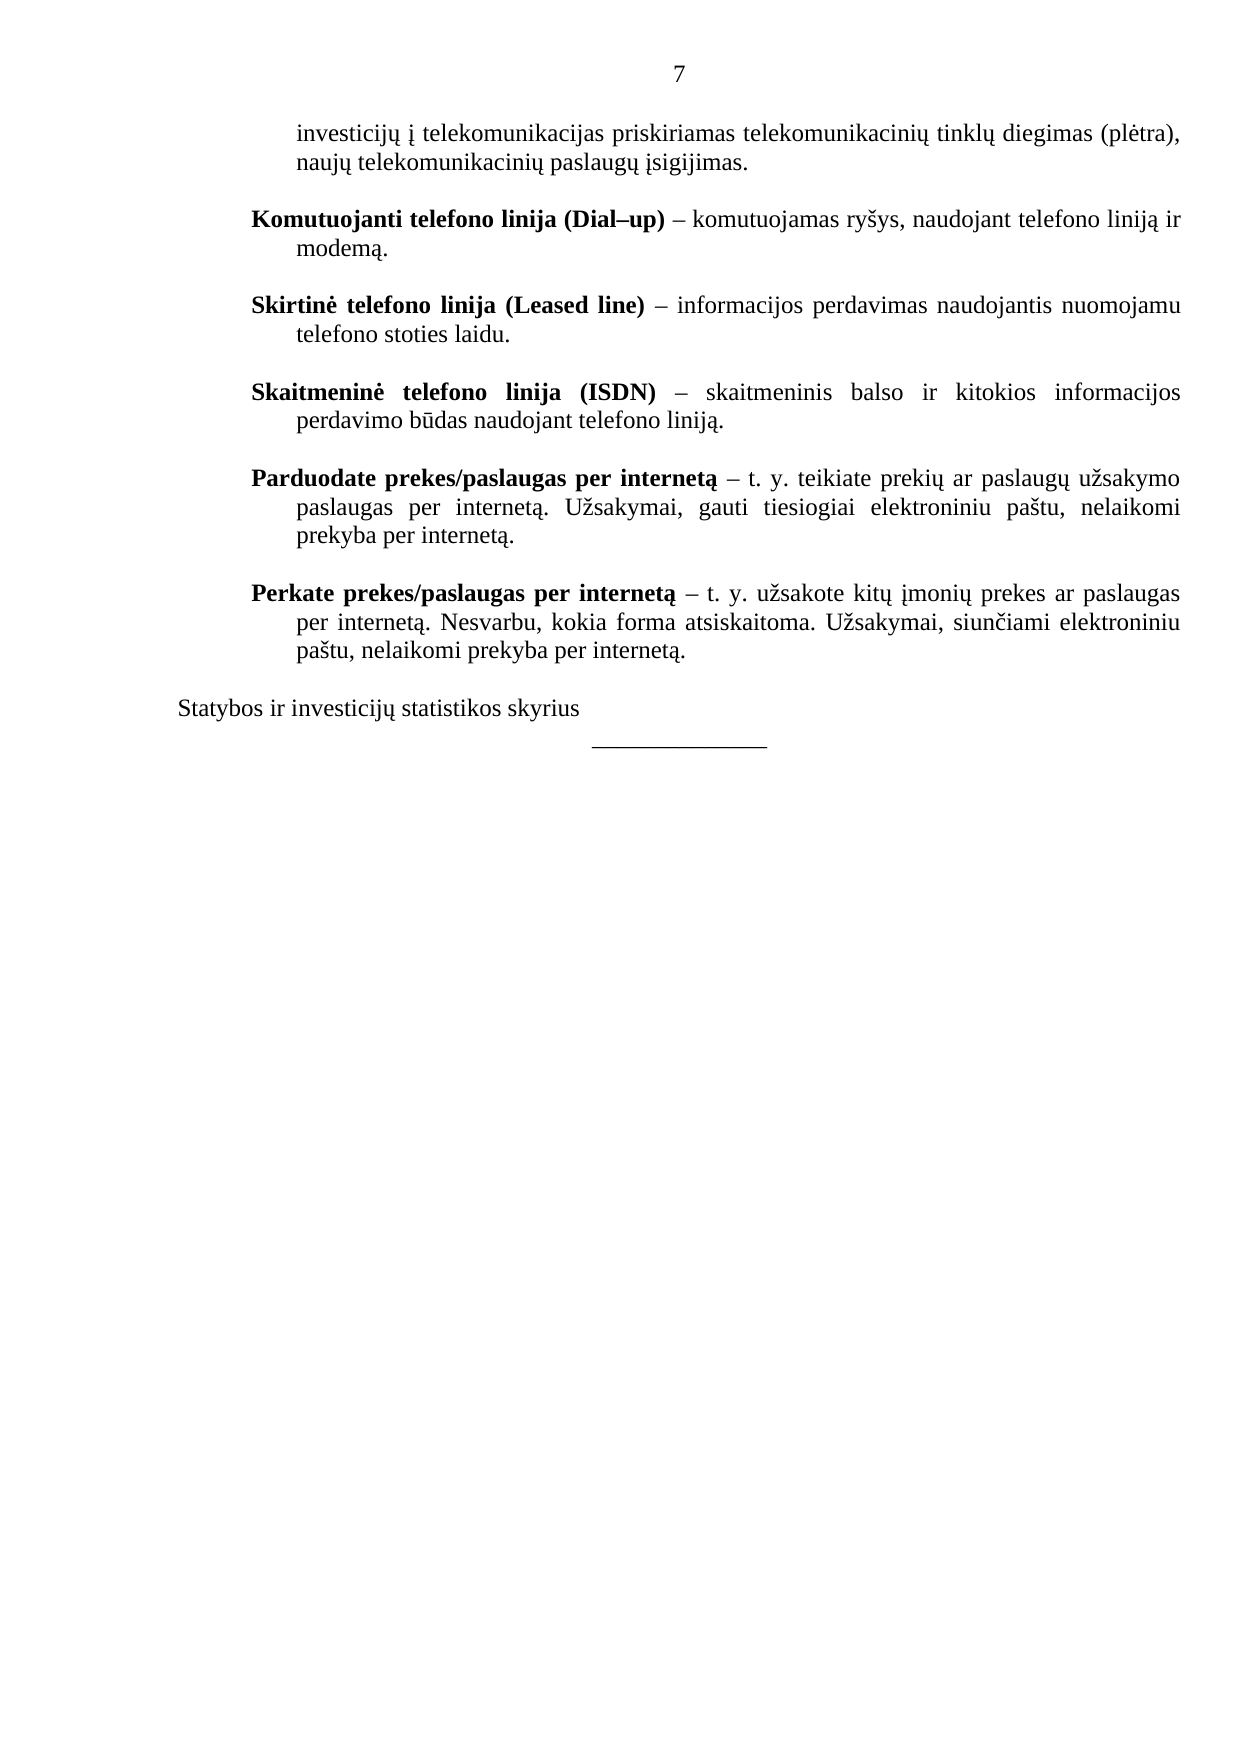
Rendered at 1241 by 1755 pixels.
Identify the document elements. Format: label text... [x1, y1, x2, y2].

text Parduodate prekes/paslaugas per internetą – t. y. teikiate prekių ar paslaugų užsakymo paslaugas per internetą. Užsakymai, gauti tiesiogiai elektroniniu paštu, nelaikomi prekyba per internetą. [251, 463, 1181, 549]
text Skirtinė telefono linija (Leased line) – informacijos perdavimas naudojantis nuomojamu telefono stoties laidu. [251, 291, 1181, 348]
text Perkate prekes/paslaugas per internetą – t. y. užsakote kitų įmonių prekes ar paslaugas per internetą. Nesvarbu, kokia forma atsiskaitoma. Užsakymai, siunčiami elektroniniu paštu, nelaikomi prekyba per internetą. [251, 578, 1181, 664]
text Skaitmeninė telefono linija (ISDN) – skaitmeninis balso ir kitokios informacijos perdavimo būdas naudojant telefono liniją. [251, 377, 1181, 434]
text Statybos ir investicijų statistikos skyrius [177, 693, 1181, 722]
text Komutuojanti telefono linija (Dial–up) – komutuojamas ryšys, naudojant telefono liniją ir modemą. [251, 204, 1181, 262]
text investicijų į telekomunikacijas priskiriamas telekomunikacinių tinklų diegimas (plėtra), naujų telekomunikacinių paslaugų įsigijimas. [251, 118, 1181, 176]
text ______________ [177, 722, 1181, 751]
